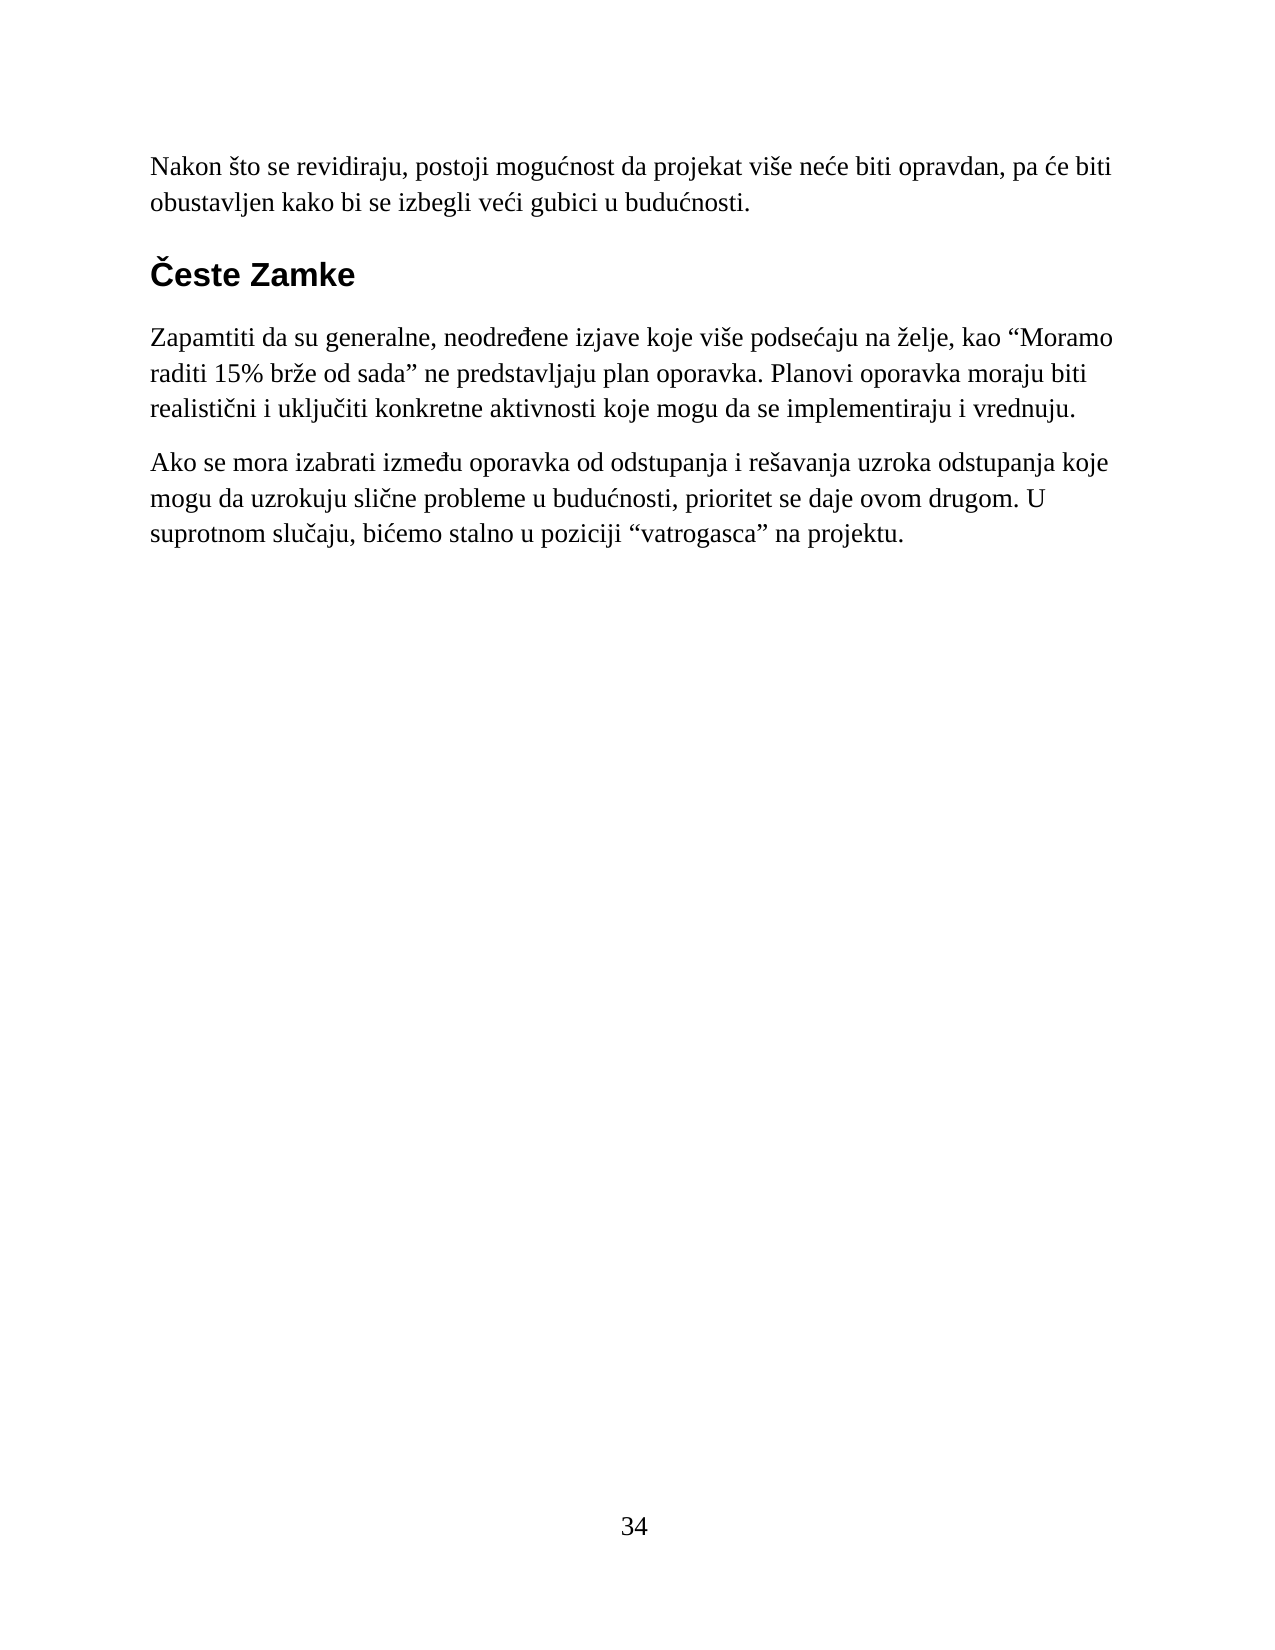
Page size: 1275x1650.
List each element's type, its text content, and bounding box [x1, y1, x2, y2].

text Nakon što se revidiraju, postoji mogućnost da projekat više neće biti opravdan, pa će biti obustavljen kako bi se izbegli veći gubici u budućnosti. [150, 150, 1125, 217]
text Ako se mora izabrati između oporavka od odstupanja i rešavanja uzroka odstupanja koje mogu da uzrokuju slične probleme u budućnosti, prioritet se daje ovom drugom. U suprotnom slučaju, bićemo stalno u poziciji “vatrogasca” na projektu. [150, 446, 1125, 549]
subtitle Česte Zamke [150, 255, 1125, 294]
text Zapamtiti da su generalne, neodređene izjave koje više podsećaju na želje, kao “Moramo raditi 15% brže od sada” ne predstavljaju plan oporavka. Planovi oporavka moraju biti realistični i uključiti konkretne aktivnosti koje mogu da se implementiraju i vrednuju. [150, 321, 1125, 424]
